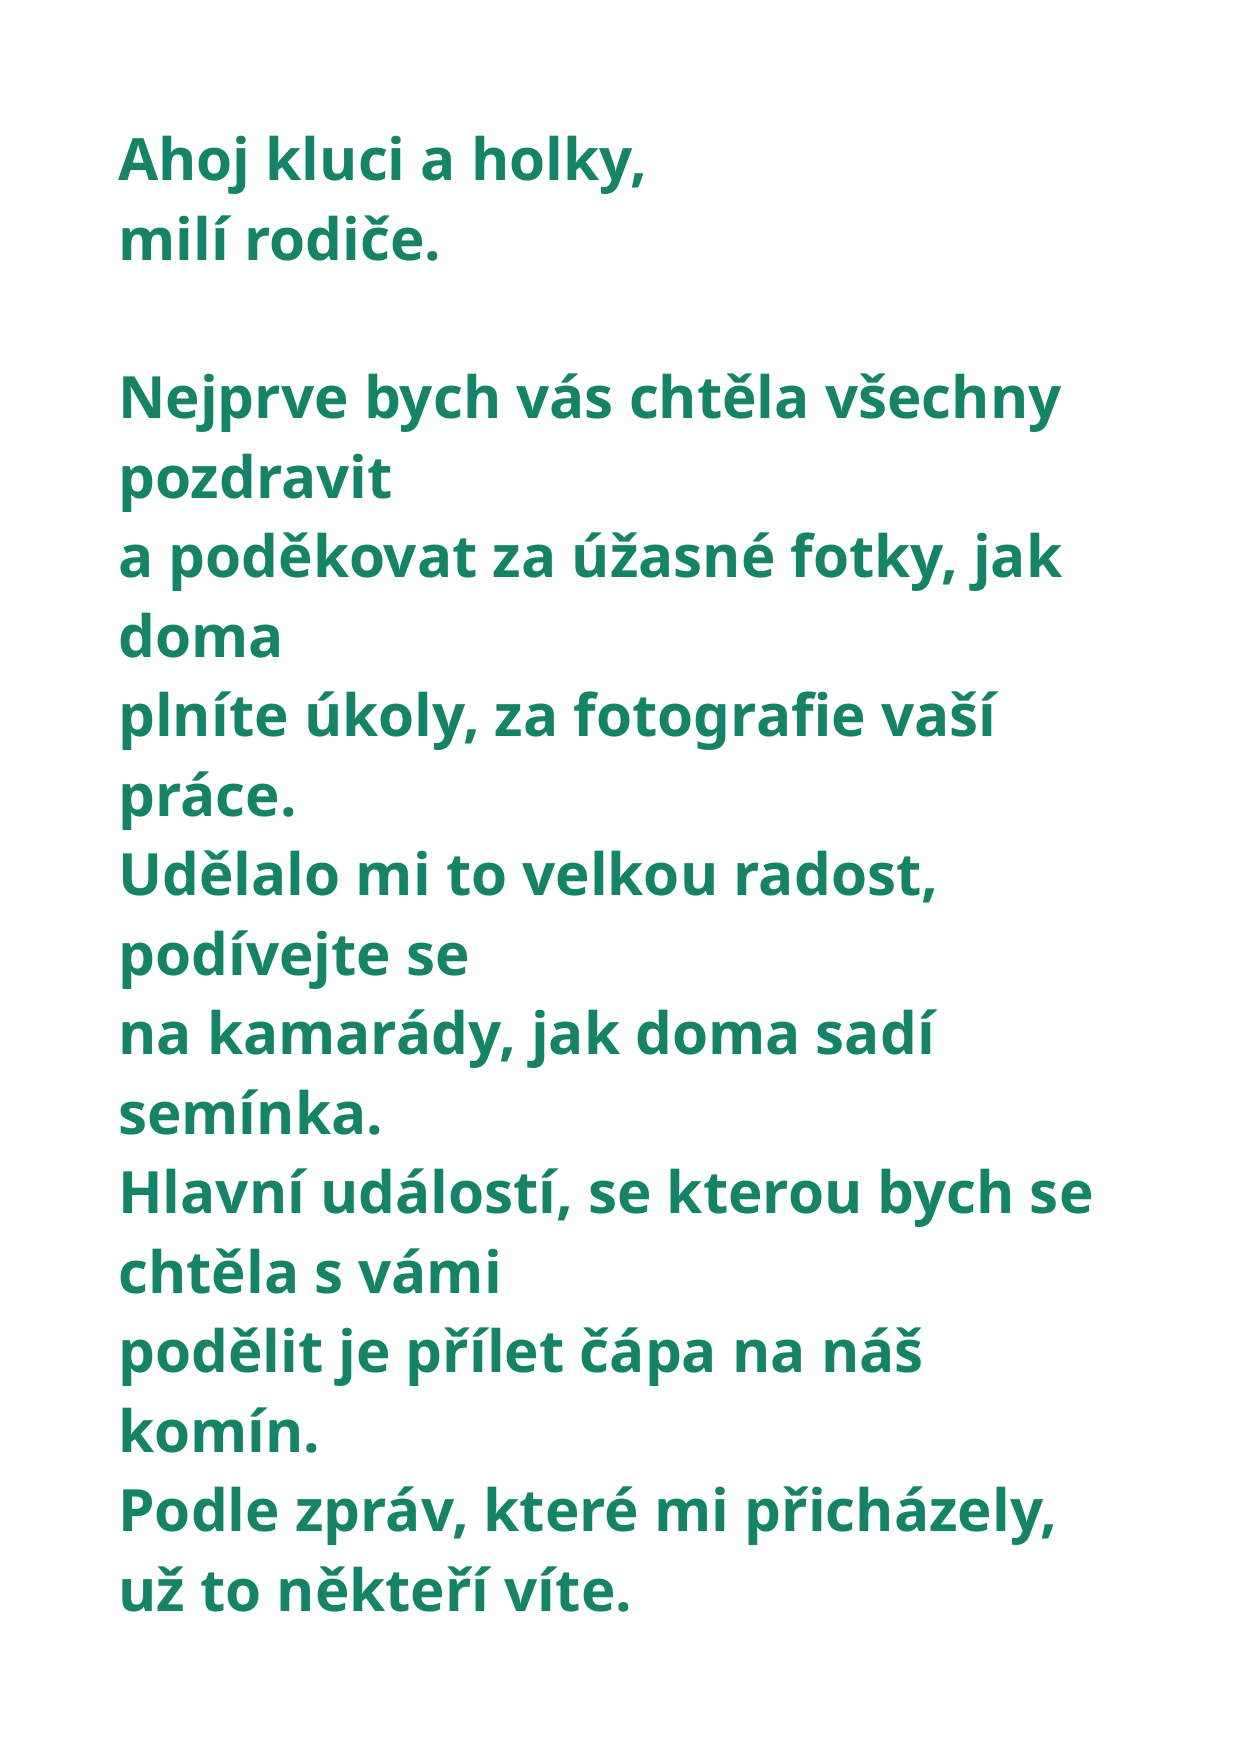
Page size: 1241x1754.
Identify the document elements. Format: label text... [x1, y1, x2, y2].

text Nejprve bych vás chtěla všechny pozdravit [118, 357, 1122, 516]
text Ahoj kluci a holky, [118, 118, 1122, 198]
text na kamarády, jak doma sadí semínka. [118, 992, 1122, 1151]
text a poděkovat za úžasné fotky, jak doma [118, 516, 1122, 674]
text podělit je přílet čápa na náš komín. [118, 1310, 1122, 1469]
text Hlavní událostí, se kterou bych se chtěla s vámi [118, 1151, 1122, 1310]
text plníte úkoly, za fotografie vaší práce. [118, 674, 1122, 833]
text Podle zpráv, které mi přicházely, už to někteří víte. [118, 1469, 1122, 1628]
text milí rodiče. [118, 198, 1122, 277]
text Udělalo mi to velkou radost, podívejte se [118, 833, 1122, 992]
